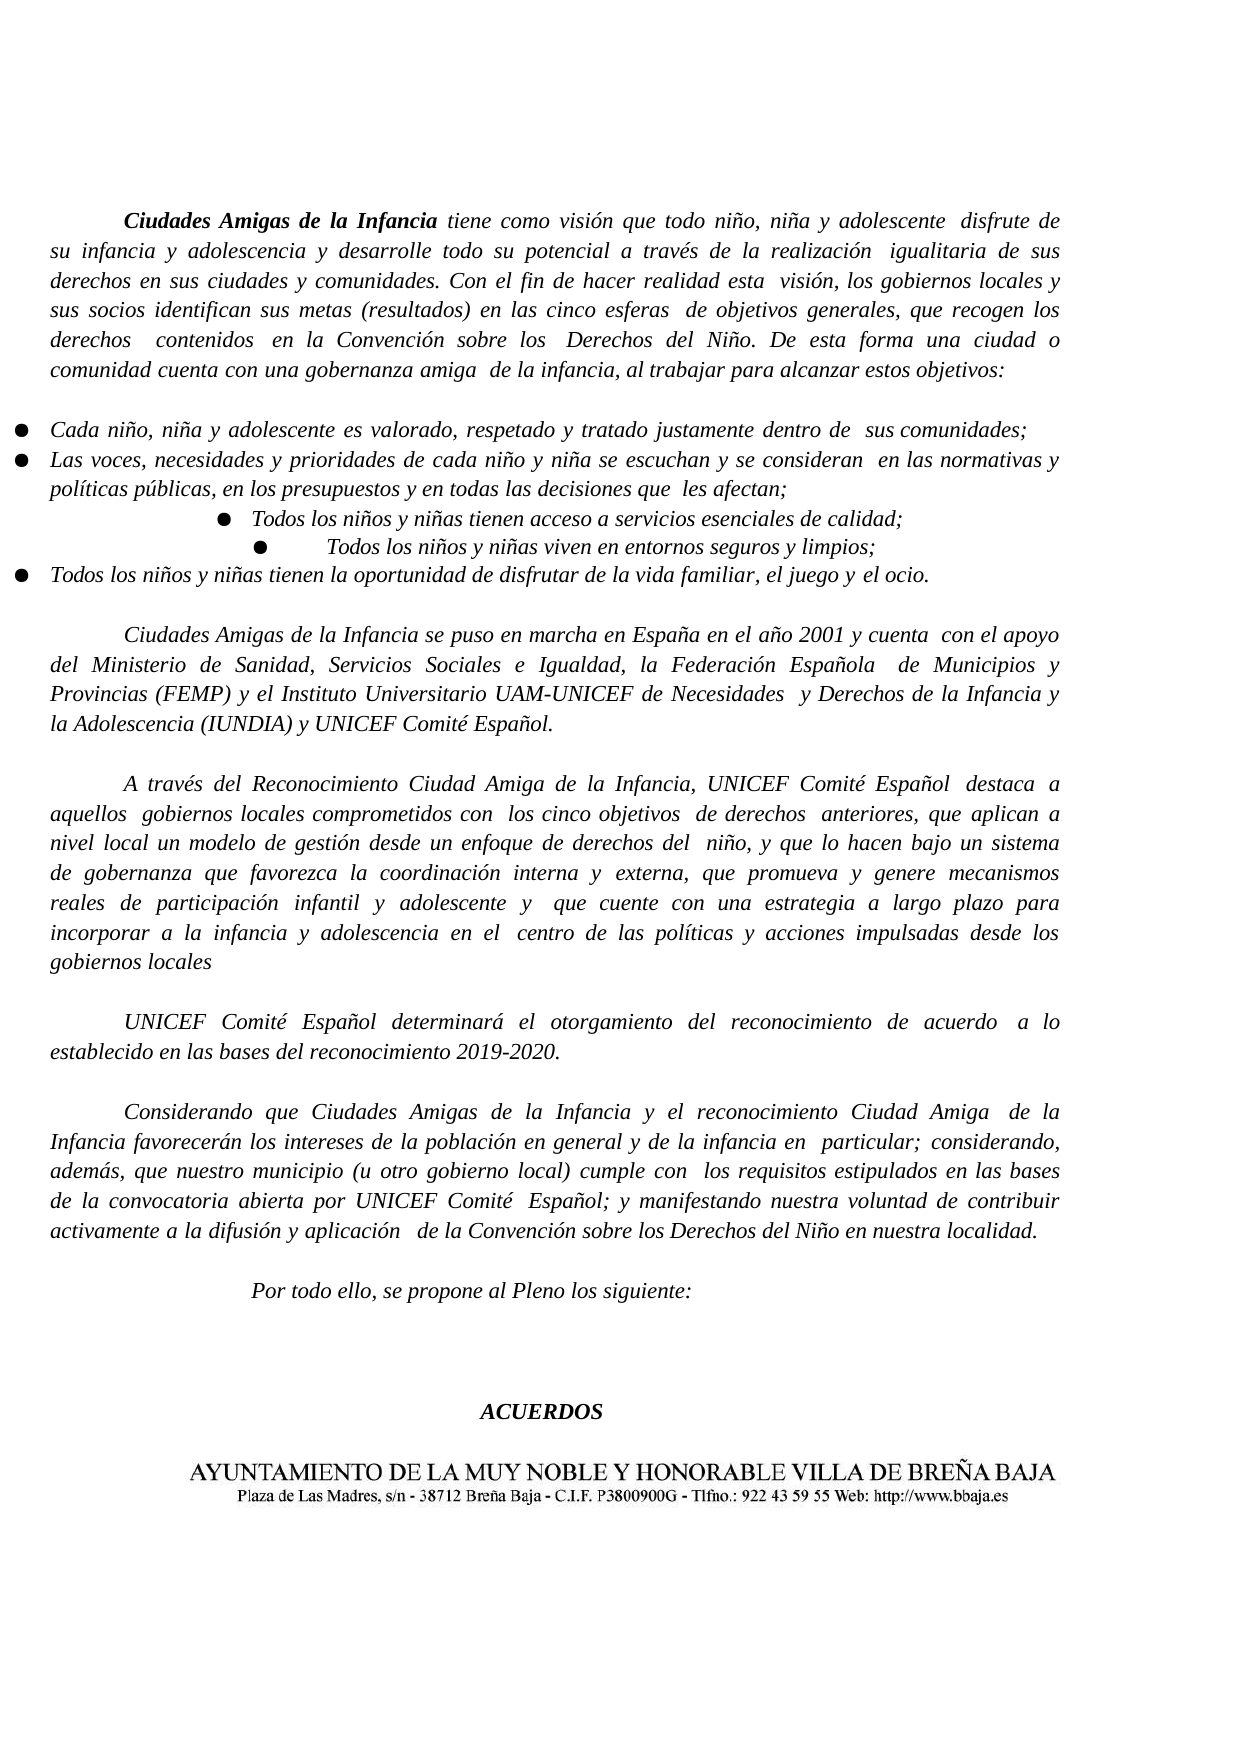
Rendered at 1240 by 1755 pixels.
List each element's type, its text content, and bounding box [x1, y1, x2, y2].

text Por todo ello, se propone al Pleno los siguiente: [251, 1277, 1196, 1303]
text UNICEF Comité Español determinará el otorgamiento del reconocimiento de acuerdo a lo establecido en las bases del reconocimiento 2019-2020. [50, 1008, 1060, 1064]
text Ciudades Amigas de la Infancia se puso en marcha en España en el año 2001 y cuenta con el apoyo del Ministerio de Sanidad, Servicios Sociales e Igualdad, la Federación Española de Municipios y Provincias (FEMP) y el Instituto Universitario UAM-UNICEF de Necesidades y Derechos de la Infancia y la Adolescencia (IUNDIA) y UNICEF Comité Español. [50, 621, 1060, 736]
list Todos los niños y niñas viven en entornos seguros y limpios; [251, 533, 1196, 559]
text Considerando que Ciudades Amigas de la Infancia y el reconocimiento Ciudad Amiga de la Infancia favorecerán los intereses de la población en general y de la infancia en particular; considerando, además, que nuestro municipio (u otro gobierno local) cumple con los requisitos estipulados en las bases de la convocatoria abierta por UNICEF Comité Español; y manifestando nuestra voluntad de contribuir activamente a la difusión y aplicación de la Convención sobre los Derechos del Niño en nuestra localidad. [50, 1098, 1060, 1243]
list Todos los niños y niñas tienen acceso a servicios esenciales de calidad; [215, 505, 1196, 531]
subtitle ACUERDOS [50, 1398, 1036, 1424]
list Las voces, necesidades y prioridades de cada niño y niña se escuchan y se consideran en las normativas y políticas públicas, en los presupuestos y en todas las decisiones que les afectan; [12, 446, 1060, 501]
text Ciudades Amigas de la Infancia tiene como visión que todo niño, niña y adolescente disfrute de su infancia y adolescencia y desarrolle todo su potencial a través de la realización igualitaria de sus derechos en sus ciudades y comunidades. Con el fin de hacer realidad esta visión, los gobiernos locales y sus socios identifican sus metas (resultados) en las cinco esferas de objetivos generales, que recogen los derechos contenidos en la Convención sobre los Derechos del Niño. De esta forma una ciudad o comunidad cuenta con una gobernanza amiga de la infancia, al trabajar para alcanzar estos objetivos: [50, 207, 1060, 382]
list Cada niño, niña y adolescente es valorado, respetado y tratado justamente dentro de sus comunidades; [12, 416, 1060, 442]
text A través del Reconocimiento Ciudad Amiga de la Infancia, UNICEF Comité Español destaca a aquellos gobiernos locales comprometidos con los cinco objetivos de derechos anteriores, que aplican a nivel local un modelo de gestión desde un enfoque de derechos del niño, y que lo hacen bajo un sistema de gobernanza que favorezca la coordinación interna y externa, que promueva y genere mecanismos reales de participación infantil y adolescente y que cuente con una estrategia a largo plazo para incorporar a la infancia y adolescencia en el centro de las políticas y acciones impulsadas desde los gobiernos locales [50, 770, 1060, 974]
list Todos los niños y niñas tienen la oportunidad de disfrutar de la vida familiar, el juego y el ocio. [12, 561, 1060, 587]
